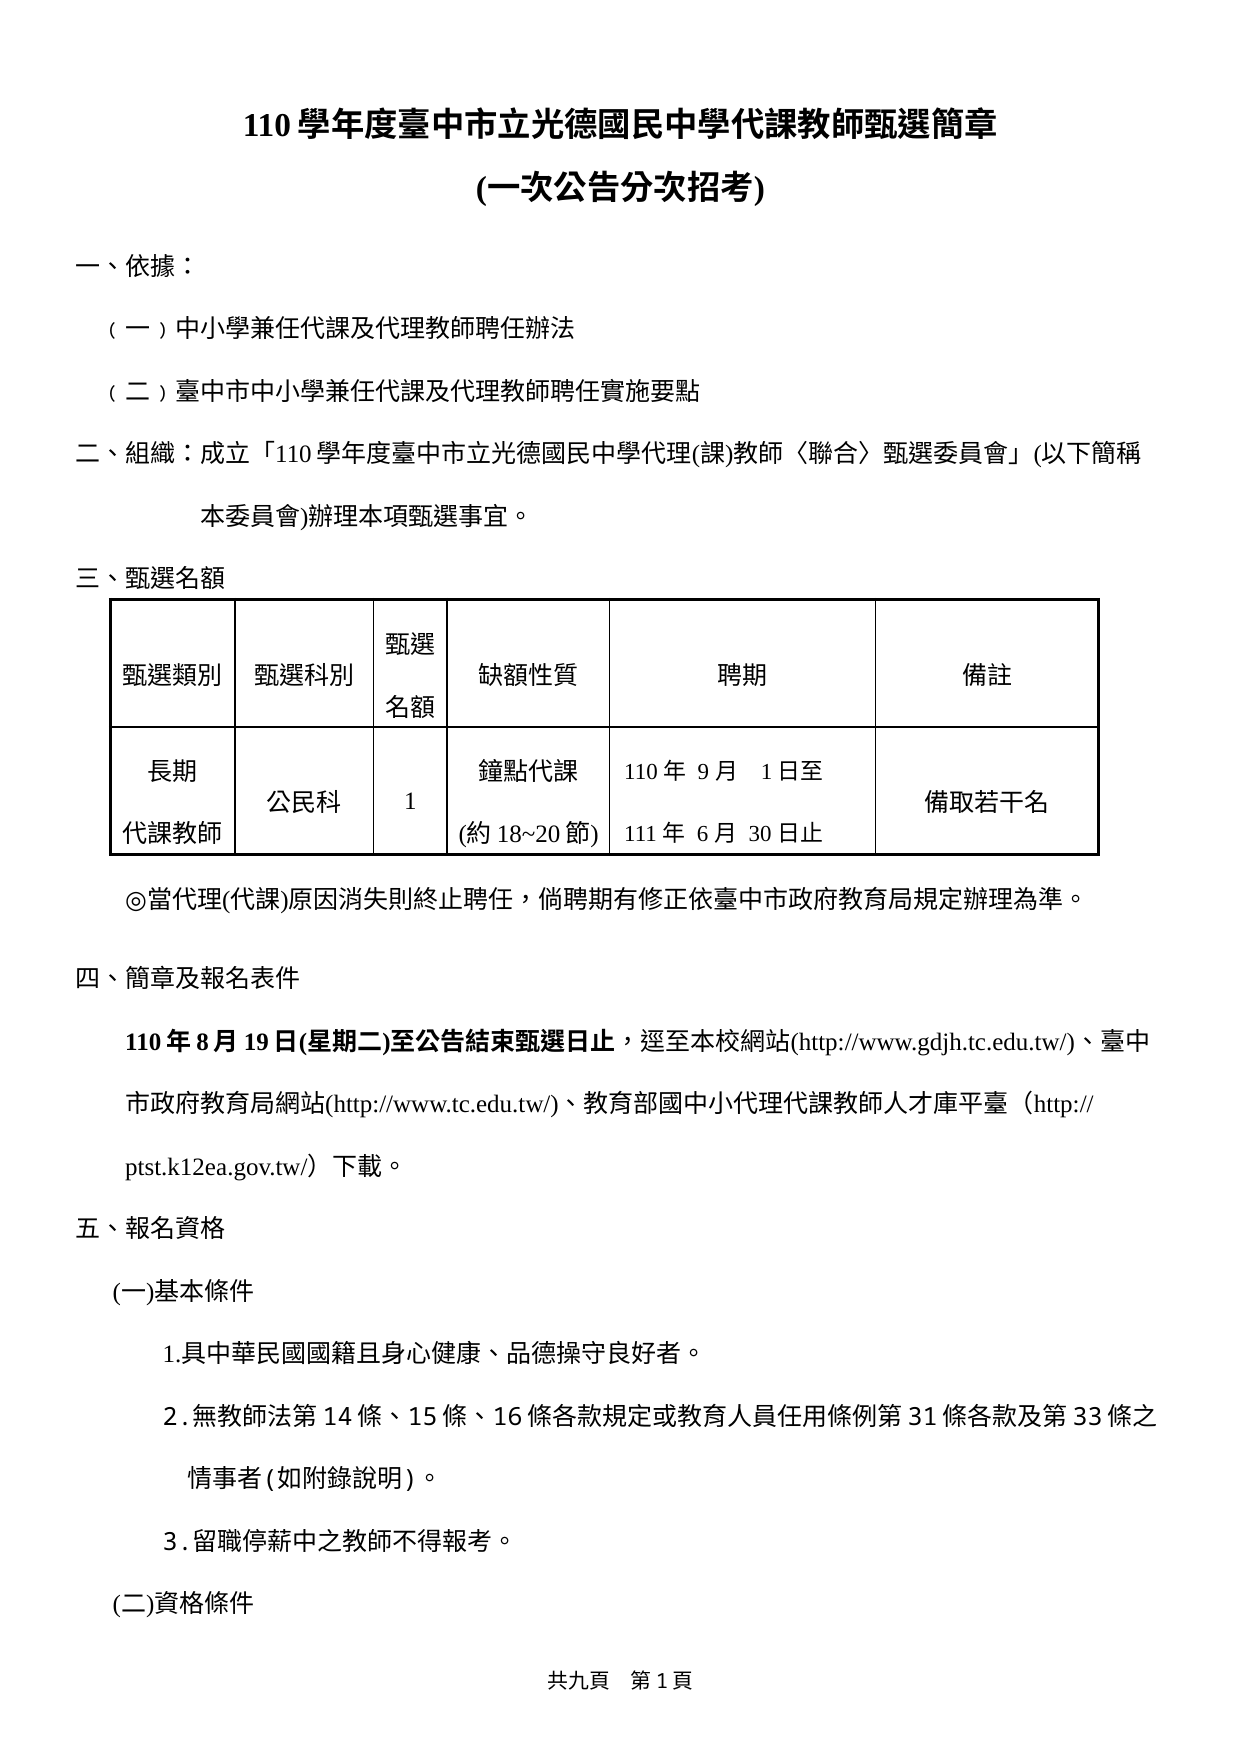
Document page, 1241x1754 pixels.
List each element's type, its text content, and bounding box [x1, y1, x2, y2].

table_cell 鐘點代課 (約18~20節) [448, 728, 609, 852]
text (一)基本條件 [112, 1248, 1165, 1310]
text ﹙二﹚臺中市中小學兼任代課及代理教師聘任實施要點 [100, 348, 1165, 410]
table_cell 110 年 9 月 1 日至 111 年 6 月 30 日止 [610, 728, 875, 852]
text ﹙一﹚中小學兼任代課及代理教師聘任辦法 [100, 285, 1165, 348]
table_header 備註 [876, 601, 1097, 726]
text 3.留職停薪中之教師不得報考。 [162, 1498, 1165, 1560]
table_header 甄選類別 [112, 601, 234, 726]
text 四、簡章及報名表件 110年8月19日(星期二)至公告結束甄選日止，逕至本校網站(http://www.gdjh.tc.edu.tw/)、臺中市政府教育局網站(http://www.tc.edu.tw/)、教育部國中小代理代課教師人才庫平臺（http://ptst.k12ea.gov.tw/）下載。 [75, 935, 1165, 1185]
text 110學年度臺中市立光德國民中學代課教師甄選簡章 (一次公告分次招考) [75, 81, 1165, 206]
text 五、報名資格 [75, 1185, 1165, 1248]
table_header 甄選科別 [236, 601, 373, 726]
table_header 聘期 [610, 601, 875, 726]
text 1.具中華民國國籍且身心健康、品德操守良好者。 [162, 1310, 1165, 1373]
table_cell 公民科 [236, 728, 373, 852]
table_header 甄選 名額 [374, 601, 446, 726]
text ◎當代理(代課)原因消失則終止聘任，倘聘期有修正依臺中市政府教育局規定辦理為準。 [125, 856, 1165, 918]
text (二)資格條件 [112, 1560, 1165, 1623]
table_cell 1 [374, 728, 446, 852]
table_header 缺額性質 [448, 601, 609, 726]
table_cell 備取若干名 [876, 728, 1097, 852]
text 三、甄選名額 [75, 535, 1165, 598]
text 2.無教師法第14條、15條、16條各款規定或教育人員任用條例第31條各款及第33條之情事者(如附錄說明)。 [162, 1373, 1165, 1498]
table_cell 長期 代課教師 [112, 728, 234, 852]
text 一、依據： [75, 223, 1165, 285]
text 二、組織：成立「110學年度臺中市立光德國民中學代理(課)教師〈聯合〉甄選委員會」(以下簡稱本委員會)辦理本項甄選事宜。 [75, 410, 1165, 535]
